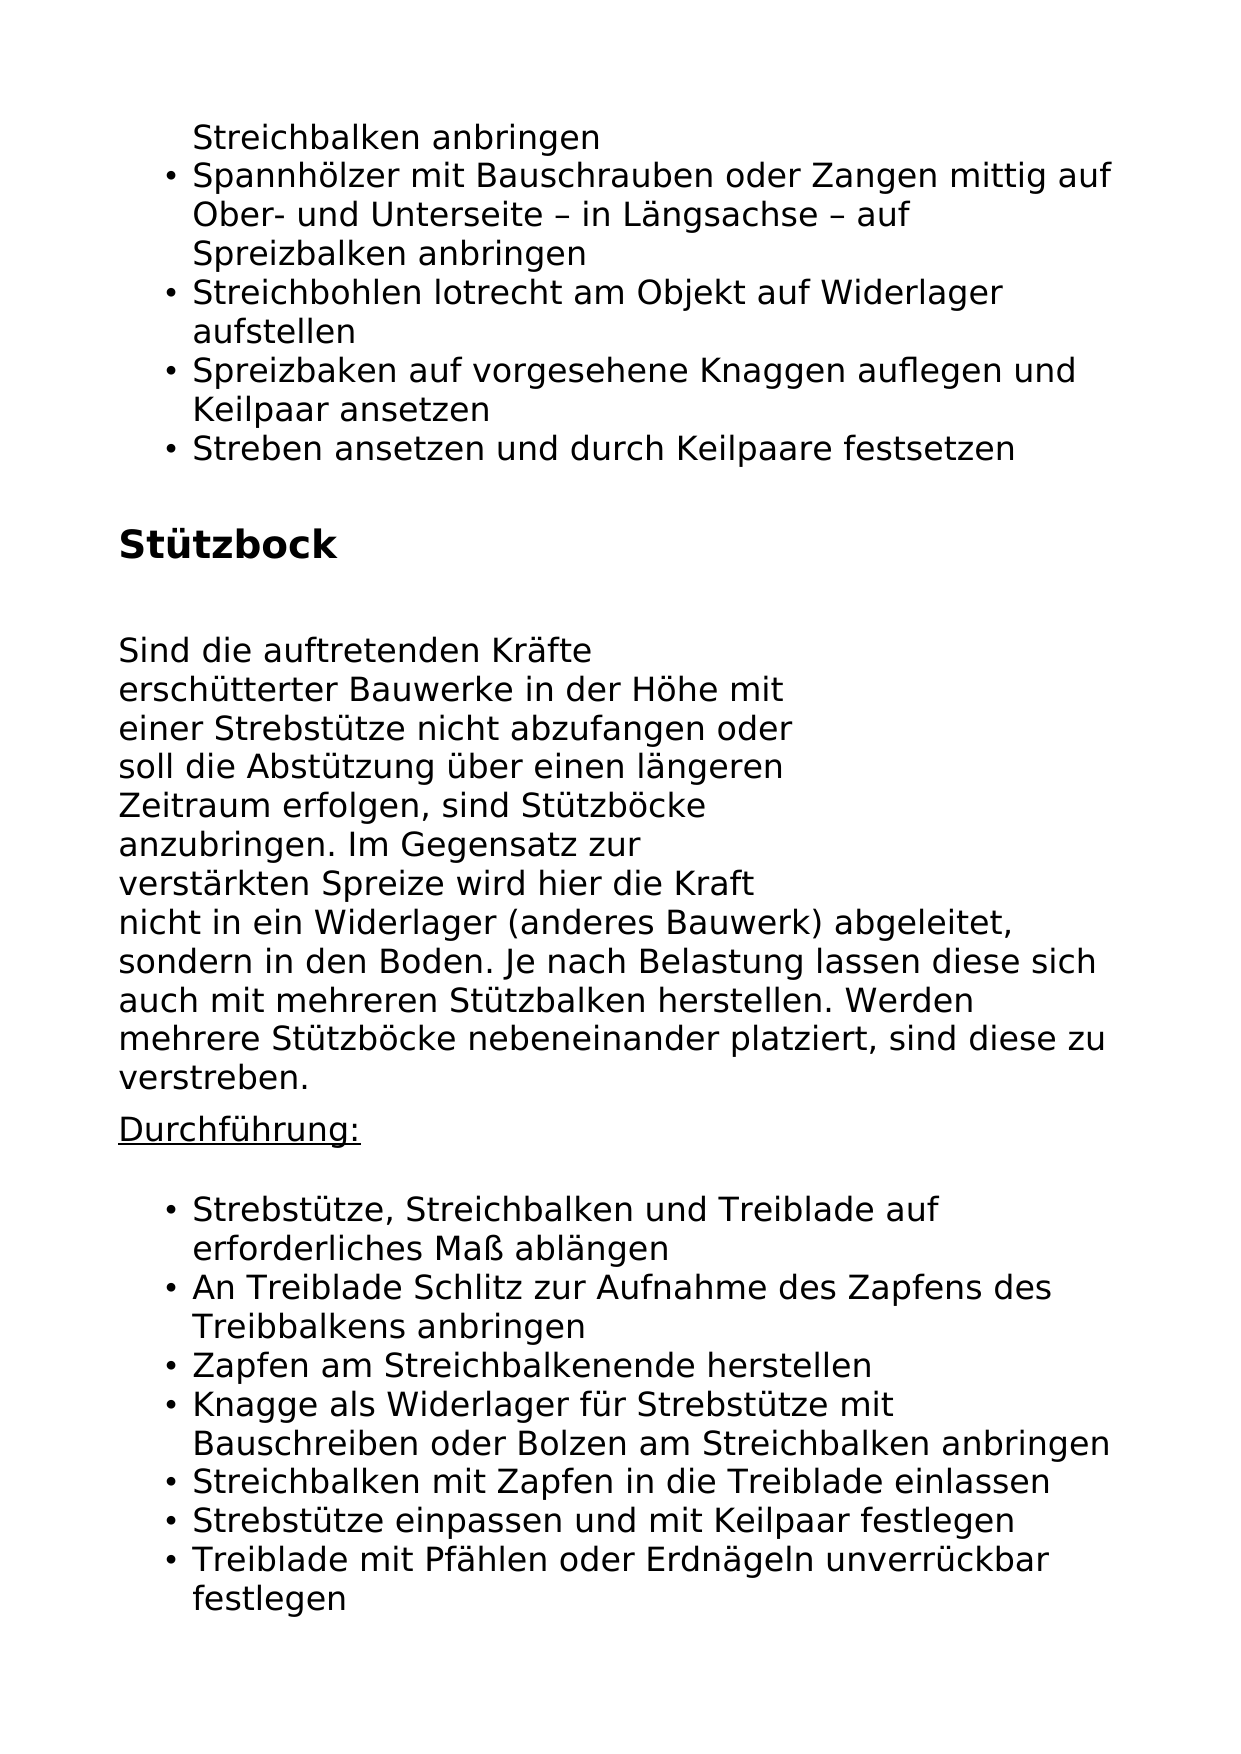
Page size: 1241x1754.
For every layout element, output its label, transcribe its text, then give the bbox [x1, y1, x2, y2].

list Spreizbaken auf vorgesehene Knaggen auflegen und Keilpaar ansetzen [177, 351, 1122, 429]
list Streben ansetzen und durch Keilpaare festsetzen [177, 429, 1122, 468]
list Strebstütze einpassen und mit Keilpaar festlegen [177, 1502, 1122, 1541]
list Spannhölzer mit Bauschrauben oder Zangen mittig auf Ober- und Unterseite – in Längsachse – auf Spreizbalken anbringen [177, 157, 1122, 273]
list Streichbohlen lotrecht am Objekt auf Widerlager aufstellen [177, 273, 1122, 351]
list An Treiblade Schlitz zur Aufnahme des Zapfens des Treibbalkens anbringen [177, 1269, 1122, 1346]
list Knagge als Widerlager für Strebstütze mit Bauschreiben oder Bolzen am Streichbalken anbringen [177, 1385, 1122, 1463]
text Durchführung: [118, 1110, 1122, 1149]
subtitle Stützbock [118, 522, 1122, 567]
list Treiblade mit Pfählen oder Erdnägeln unverrückbar festlegen [177, 1541, 1122, 1618]
list Streichbalken anbringen [177, 118, 1122, 157]
list Streichbalken mit Zapfen in die Treiblade einlassen [177, 1463, 1122, 1502]
text Sind die auftretenden Kräfte erschütterter Bauwerke in der Höhe mit einer Strebstütze nicht abzufangen oder soll die Abstützung über einen längeren Zeitraum erfolgen, sind Stützböcke anzubringen. Im Gegensatz zur verstärkten Spreize wird hier die Kraft nicht in ein Widerlager (anderes Bauwerk) abgeleitet, sondern in den Boden. Je nach Belastung lassen diese sich auch mit mehreren Stützbalken herstellen. Werden mehrere Stützböcke nebeneinander platziert, sind diese zu verstreben. [118, 631, 1122, 1098]
list Strebstütze, Streichbalken und Treiblade auf erforderliches Maß ablängen [177, 1191, 1122, 1269]
list Zapfen am Streichbalkenende herstellen [177, 1346, 1122, 1385]
